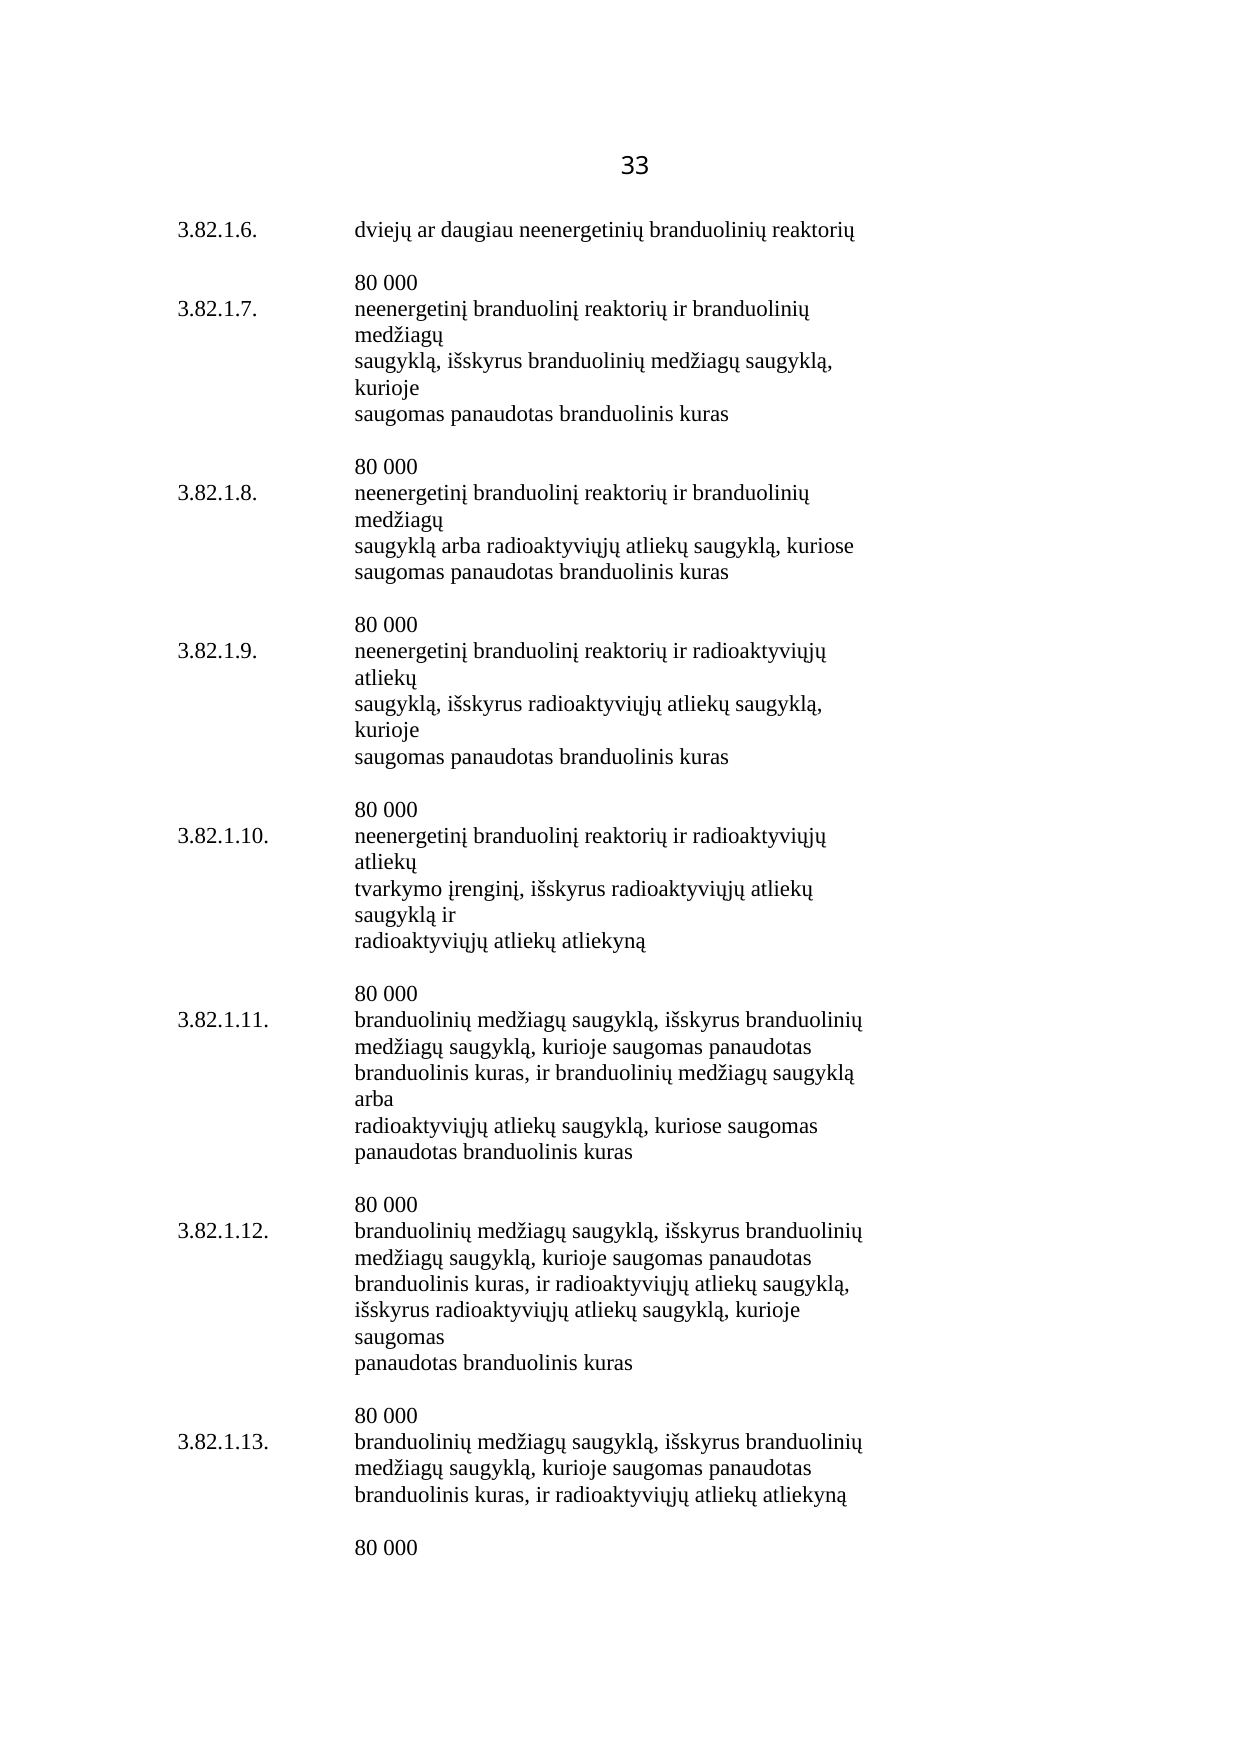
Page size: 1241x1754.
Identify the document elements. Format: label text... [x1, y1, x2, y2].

text 3.82.1.10. neenergetinį branduolinį reaktorių ir radioaktyviųjų atliekų [177, 822, 892, 875]
text radioaktyviųjų atliekų atliekyną 80 000 [354, 927, 892, 1006]
text 3.82.1.9. neenergetinį branduolinį reaktorių ir radioaktyviųjų atliekų [177, 637, 892, 690]
text saugyklą arba radioaktyviųjų atliekų saugyklą, kuriose [354, 532, 892, 558]
text branduolinis kuras, ir branduolinių medžiagų saugyklą arba [354, 1059, 892, 1112]
text 3.82.1.11. branduolinių medžiagų saugyklą, išskyrus branduolinių [177, 1006, 892, 1033]
text 3.82.1.8. neenergetinį branduolinį reaktorių ir branduolinių medžiagų [177, 479, 892, 532]
text saugomas panaudotas branduolinis kuras 80 000 [354, 743, 892, 822]
text tvarkymo įrenginį, išskyrus radioaktyviųjų atliekų saugyklą ir [354, 875, 892, 927]
text išskyrus radioaktyviųjų atliekų saugyklą, kurioje saugomas [354, 1296, 892, 1349]
text medžiagų saugyklą, kurioje saugomas panaudotas [354, 1033, 892, 1059]
text saugyklą, išskyrus branduolinių medžiagų saugyklą, kurioje [354, 348, 892, 400]
text branduolinis kuras, ir radioaktyviųjų atliekų saugyklą, [354, 1270, 892, 1296]
text saugyklą, išskyrus radioaktyviųjų atliekų saugyklą, kurioje [354, 690, 892, 743]
text saugomas panaudotas branduolinis kuras 80 000 [354, 558, 892, 637]
text branduolinis kuras, ir radioaktyviųjų atliekų atliekyną 80 000 [354, 1481, 892, 1560]
text 3.82.1.13. branduolinių medžiagų saugyklą, išskyrus branduolinių [177, 1428, 892, 1454]
text radioaktyviųjų atliekų saugyklą, kuriose saugomas [354, 1112, 892, 1138]
text 3.82.1.12. branduolinių medžiagų saugyklą, išskyrus branduolinių [177, 1217, 892, 1244]
text 3.82.1.7. neenergetinį branduolinį reaktorių ir branduolinių medžiagų [177, 295, 892, 348]
text medžiagų saugyklą, kurioje saugomas panaudotas [354, 1244, 892, 1270]
text saugomas panaudotas branduolinis kuras 80 000 [354, 400, 892, 479]
text medžiagų saugyklą, kurioje saugomas panaudotas [354, 1454, 892, 1481]
text panaudotas branduolinis kuras 80 000 [354, 1349, 892, 1428]
text 3.82.1.6. dviejų ar daugiau neenergetinių branduolinių reaktorių 80 000 [177, 216, 892, 295]
text panaudotas branduolinis kuras 80 000 [354, 1138, 892, 1217]
